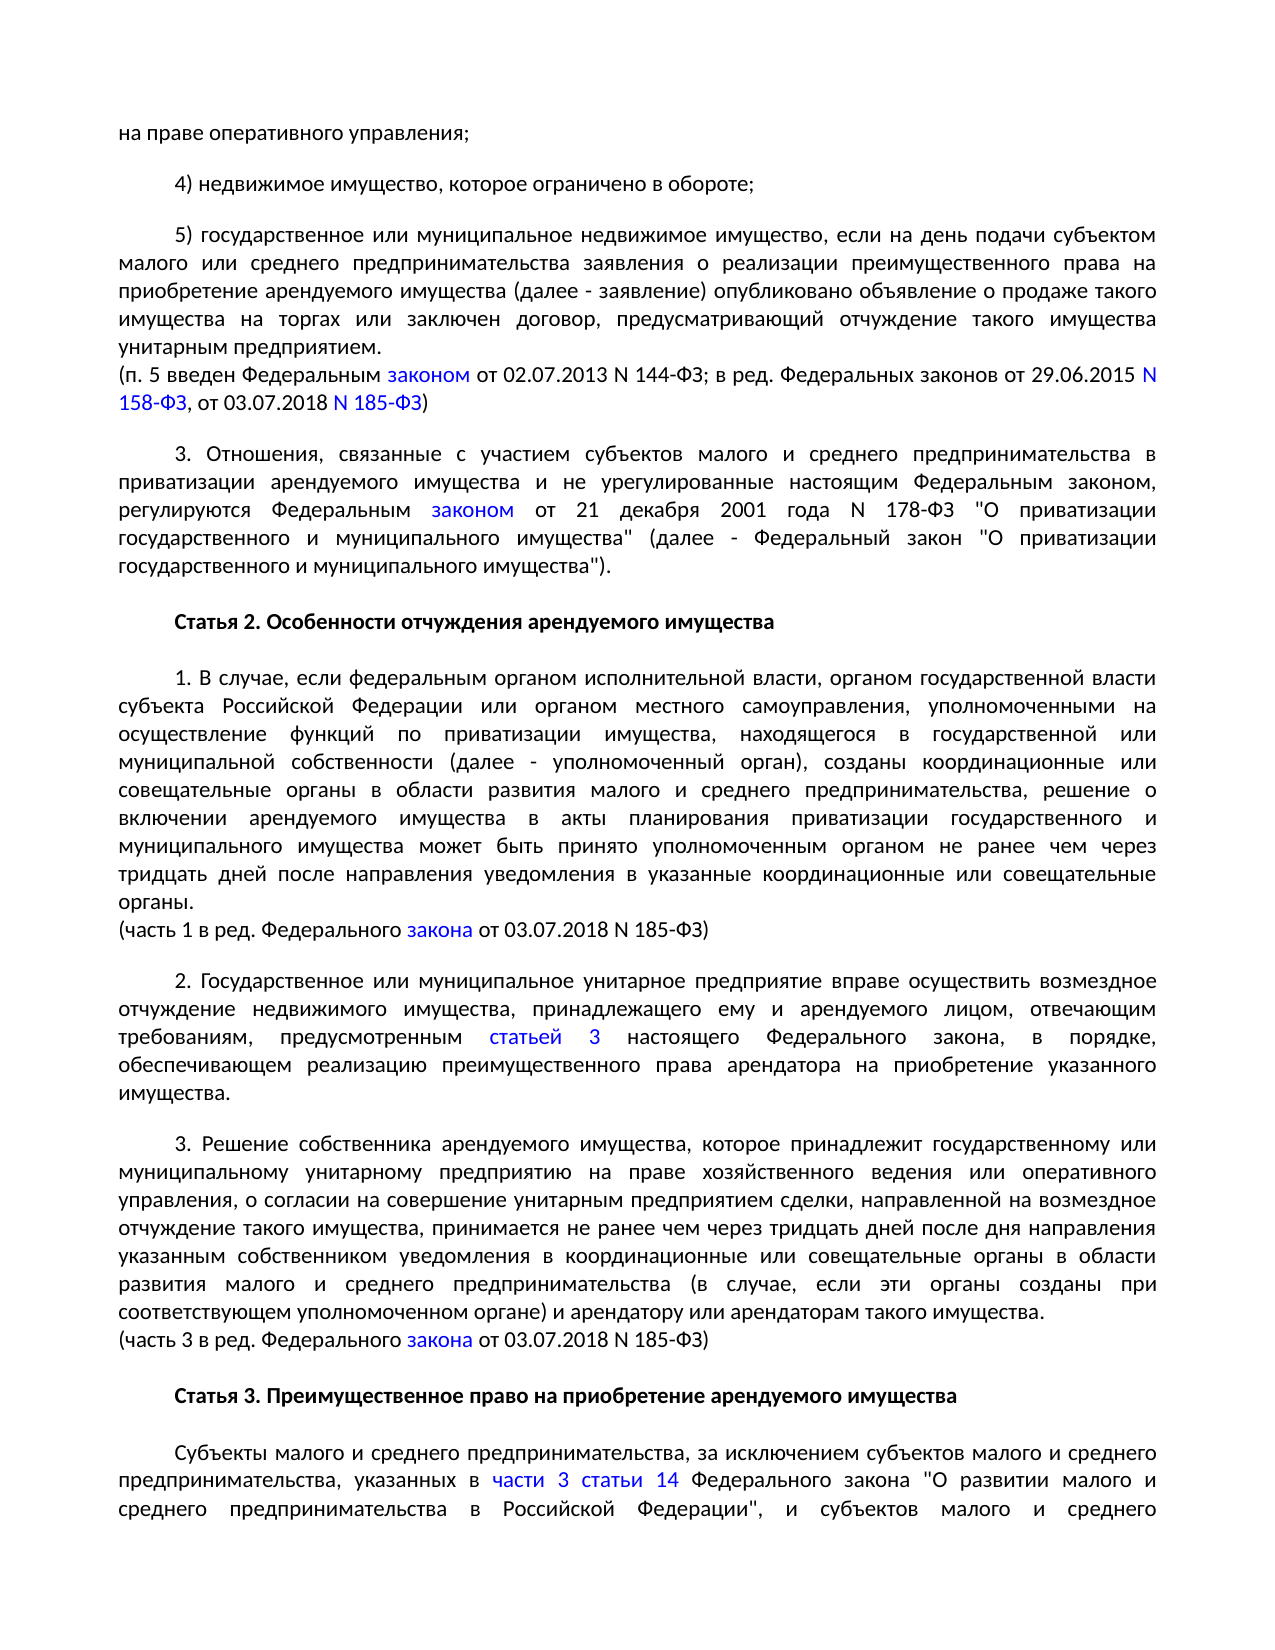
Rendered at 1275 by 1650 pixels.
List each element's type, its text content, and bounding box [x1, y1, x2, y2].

text 4) недвижимое имущество, которое ограничено в обороте; [118, 169, 1157, 197]
text 3. Решение собственника арендуемого имущества, которое принадлежит государственному или муниципальному унитарному предприятию на праве хозяйственного ведения или оперативного управления, о согласии на совершение унитарным предприятием сделки, направленной на возмездное отчуждение такого имущества, принимается не ранее чем через тридцать дней после дня направления указанным собственником уведомления в координационные или совещательные органы в области развития малого и среднего предпринимательства (в случае, если эти органы созданы при соответствующем уполномоченном органе) и арендатору или арендаторам такого имущества. [118, 1129, 1157, 1326]
text (часть 3 в ред. Федерального закона от 03.07.2018 N 185-ФЗ) [118, 1326, 1157, 1353]
text 3. Отношения, связанные с участием субъектов малого и среднего предпринимательства в приватизации арендуемого имущества и не урегулированные настоящим Федеральным законом, регулируются Федеральным законом от 21 декабря 2001 года N 178-ФЗ "О приватизации государственного и муниципального имущества" (далее - Федеральный закон "О приватизации государственного и муниципального имущества"). [118, 439, 1157, 579]
text (п. 5 введен Федеральным законом от 02.07.2013 N 144-ФЗ; в ред. Федеральных законов от 29.06.2015 N 158-ФЗ, от 03.07.2018 N 185-ФЗ) [118, 360, 1157, 416]
text на праве оперативного управления; [118, 118, 1157, 146]
text 2. Государственное или муниципальное унитарное предприятие вправе осуществить возмездное отчуждение недвижимого имущества, принадлежащего ему и арендуемого лицом, отвечающим требованиям, предусмотренным статьей 3 настоящего Федерального закона, в порядке, обеспечивающем реализацию преимущественного права арендатора на приобретение указанного имущества. [118, 966, 1157, 1106]
title Статья 2. Особенности отчуждения арендуемого имущества [118, 607, 1157, 635]
text 1. В случае, если федеральным органом исполнительной власти, органом государственной власти субъекта Российской Федерации или органом местного самоуправления, уполномоченными на осуществление функций по приватизации имущества, находящегося в государственной или муниципальной собственности (далее - уполномоченный орган), созданы координационные или совещательные органы в области развития малого и среднего предпринимательства, решение о включении арендуемого имущества в акты планирования приватизации государственного и муниципального имущества может быть принято уполномоченным органом не ранее чем через тридцать дней после направления уведомления в указанные координационные или совещательные органы. [118, 663, 1157, 915]
title Статья 3. Преимущественное право на приобретение арендуемого имущества [118, 1382, 1157, 1409]
text (часть 1 в ред. Федерального закона от 03.07.2018 N 185-ФЗ) [118, 915, 1157, 943]
text Субъекты малого и среднего предпринимательства, за исключением субъектов малого и среднего предпринимательства, указанных в части 3 статьи 14 Федерального закона "О развитии малого и среднего предпринимательства в Российской Федерации", и субъектов малого и среднего [118, 1438, 1157, 1522]
text 5) государственное или муниципальное недвижимое имущество, если на день подачи субъектом малого или среднего предпринимательства заявления о реализации преимущественного права на приобретение арендуемого имущества (далее - заявление) опубликовано объявление о продаже такого имущества на торгах или заключен договор, предусматривающий отчуждение такого имущества унитарным предприятием. [118, 220, 1157, 360]
